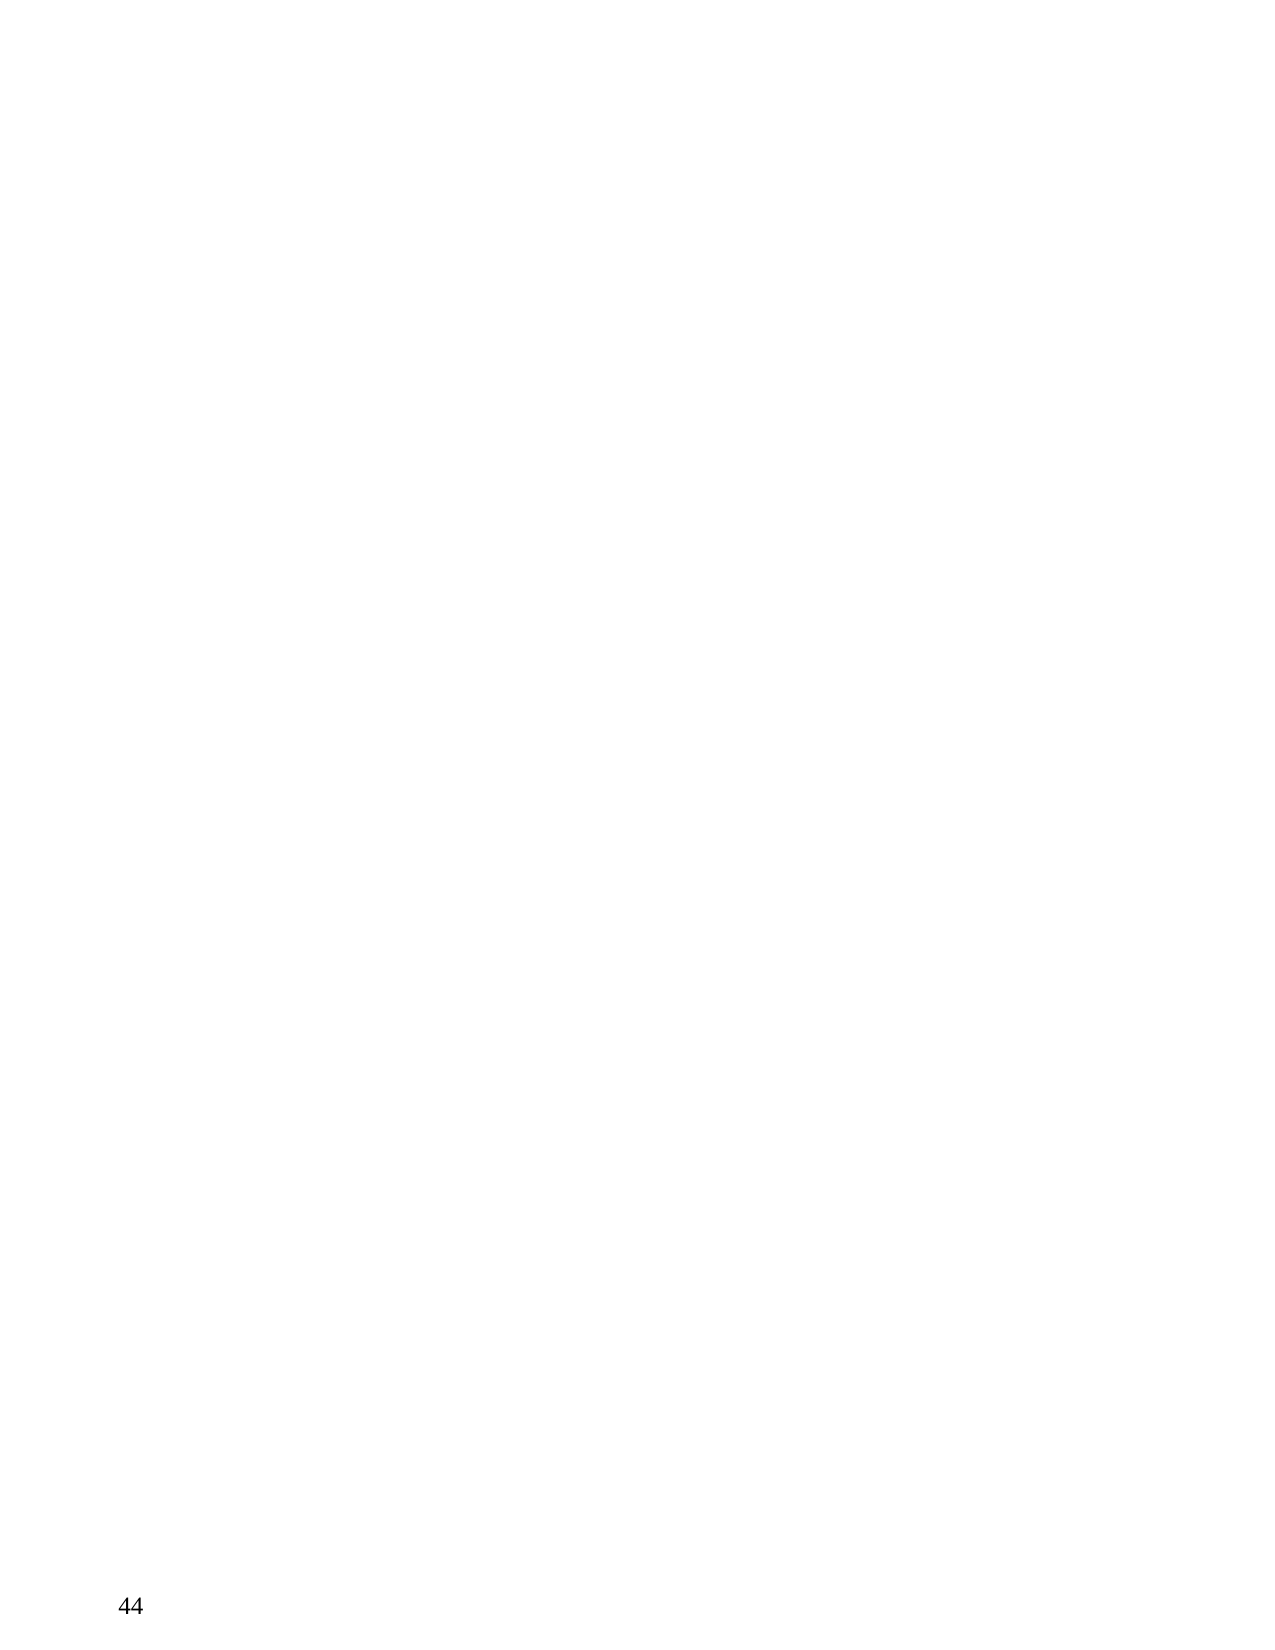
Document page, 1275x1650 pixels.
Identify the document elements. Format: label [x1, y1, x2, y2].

table_cell [690, 118, 984, 1029]
table_cell [118, 118, 405, 1029]
table_cell [405, 118, 690, 1029]
